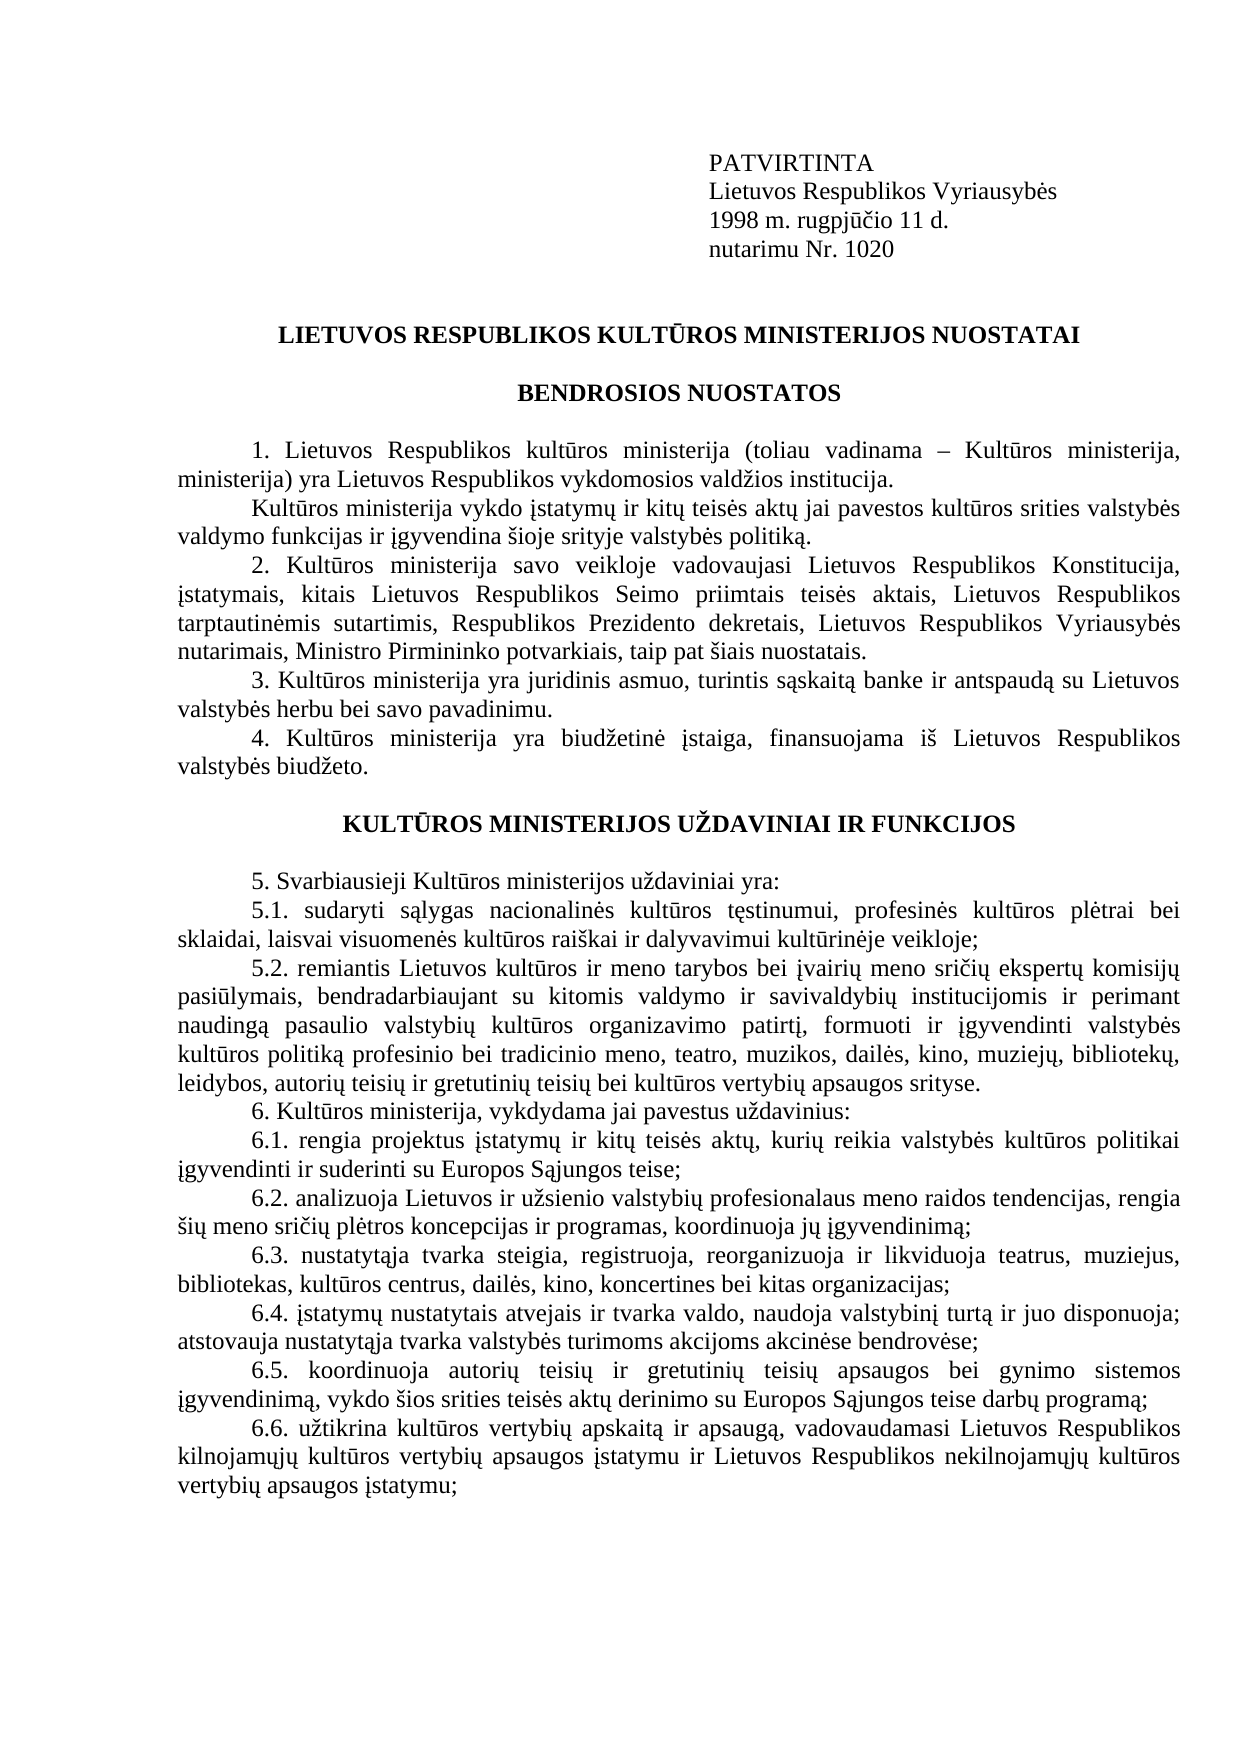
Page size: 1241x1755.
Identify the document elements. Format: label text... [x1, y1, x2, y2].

text 6.2. analizuoja Lietuvos ir užsienio valstybių profesionalaus meno raidos tendencijas, rengia šių meno sričių plėtros koncepcijas ir programas, koordinuoja jų įgyvendinimą; [177, 1183, 1181, 1240]
text 6. Kultūros ministerija, vykdydama jai pavestus uždavinius: [177, 1096, 1181, 1125]
text 6.1. rengia projektus įstatymų ir kitų teisės aktų, kurių reikia valstybės kultūros politikai įgyvendinti ir suderinti su Europos Sąjungos teise; [177, 1125, 1181, 1183]
text 5.1. sudaryti sąlygas nacionalinės kultūros tęstinumui, profesinės kultūros plėtrai bei sklaidai, laisvai visuomenės kultūros raiškai ir dalyvavimui kultūrinėje veikloje; [177, 895, 1181, 953]
text 3. Kultūros ministerija yra juridinis asmuo, turintis sąskaitą banke ir antspaudą su Lietuvos valstybės herbu bei savo pavadinimu. [177, 665, 1181, 723]
text 6.3. nustatytąja tvarka steigia, registruoja, reorganizuoja ir likviduoja teatrus, muziejus, bibliotekas, kultūros centrus, dailės, kino, koncertines bei kitas organizacijas; [177, 1240, 1181, 1298]
text nutarimu Nr. 1020 [177, 234, 1181, 263]
text BENDROSIOS NUOSTATOS [177, 378, 1181, 406]
text 1998 m. rugpjūčio 11 d. [177, 205, 1181, 234]
text 5. Svarbiausieji Kultūros ministerijos uždaviniai yra: [177, 866, 1181, 895]
text 6.5. koordinuoja autorių teisių ir gretutinių teisių apsaugos bei gynimo sistemos įgyvendinimą, vykdo šios srities teisės aktų derinimo su Europos Sąjungos teise darbų programą; [177, 1355, 1181, 1413]
text PATVIRTINTA [177, 148, 1181, 176]
text 5.2. remiantis Lietuvos kultūros ir meno tarybos bei įvairių meno sričių ekspertų komisijų pasiūlymais, bendradarbiaujant su kitomis valdymo ir savivaldybių institucijomis ir perimant naudingą pasaulio valstybių kultūros organizavimo patirtį, formuoti ir įgyvendinti valstybės kultūros politiką profesinio bei tradicinio meno, teatro, muzikos, dailės, kino, muziejų, bibliotekų, leidybos, autorių teisių ir gretutinių teisių bei kultūros vertybių apsaugos srityse. [177, 953, 1181, 1096]
text 4. Kultūros ministerija yra biudžetinė įstaiga, finansuojama iš Lietuvos Respublikos valstybės biudžeto. [177, 723, 1181, 780]
text 6.6. užtikrina kultūros vertybių apskaitą ir apsaugą, vadovaudamasi Lietuvos Respublikos kilnojamųjų kultūros vertybių apsaugos įstatymu ir Lietuvos Respublikos nekilnojamųjų kultūros vertybių apsaugos įstatymu; [177, 1413, 1181, 1499]
text Lietuvos Respublikos Vyriausybės [177, 176, 1181, 205]
text Kultūros ministerija vykdo įstatymų ir kitų teisės aktų jai pavestos kultūros srities valstybės valdymo funkcijas ir įgyvendina šioje srityje valstybės politiką. [177, 493, 1181, 550]
text 1. Lietuvos Respublikos kultūros ministerija (toliau vadinama – Kultūros ministerija, ministerija) yra Lietuvos Respublikos vykdomosios valdžios institucija. [177, 435, 1181, 493]
text 6.4. įstatymų nustatytais atvejais ir tvarka valdo, naudoja valstybinį turtą ir juo disponuoja; atstovauja nustatytąja tvarka valstybės turimoms akcijoms akcinėse bendrovėse; [177, 1298, 1181, 1355]
text KULTŪROS MINISTERIJOS UŽDAVINIAI IR FUNKCIJOS [177, 809, 1181, 838]
text LIETUVOS RESPUBLIKOS KULTŪROS MINISTERIJOS NUOSTATAI [177, 320, 1181, 349]
text 2. Kultūros ministerija savo veikloje vadovaujasi Lietuvos Respublikos Konstitucija, įstatymais, kitais Lietuvos Respublikos Seimo priimtais teisės aktais, Lietuvos Respublikos tarptautinėmis sutartimis, Respublikos Prezidento dekretais, Lietuvos Respublikos Vyriausybės nutarimais, Ministro Pirmininko potvarkiais, taip pat šiais nuostatais. [177, 550, 1181, 665]
